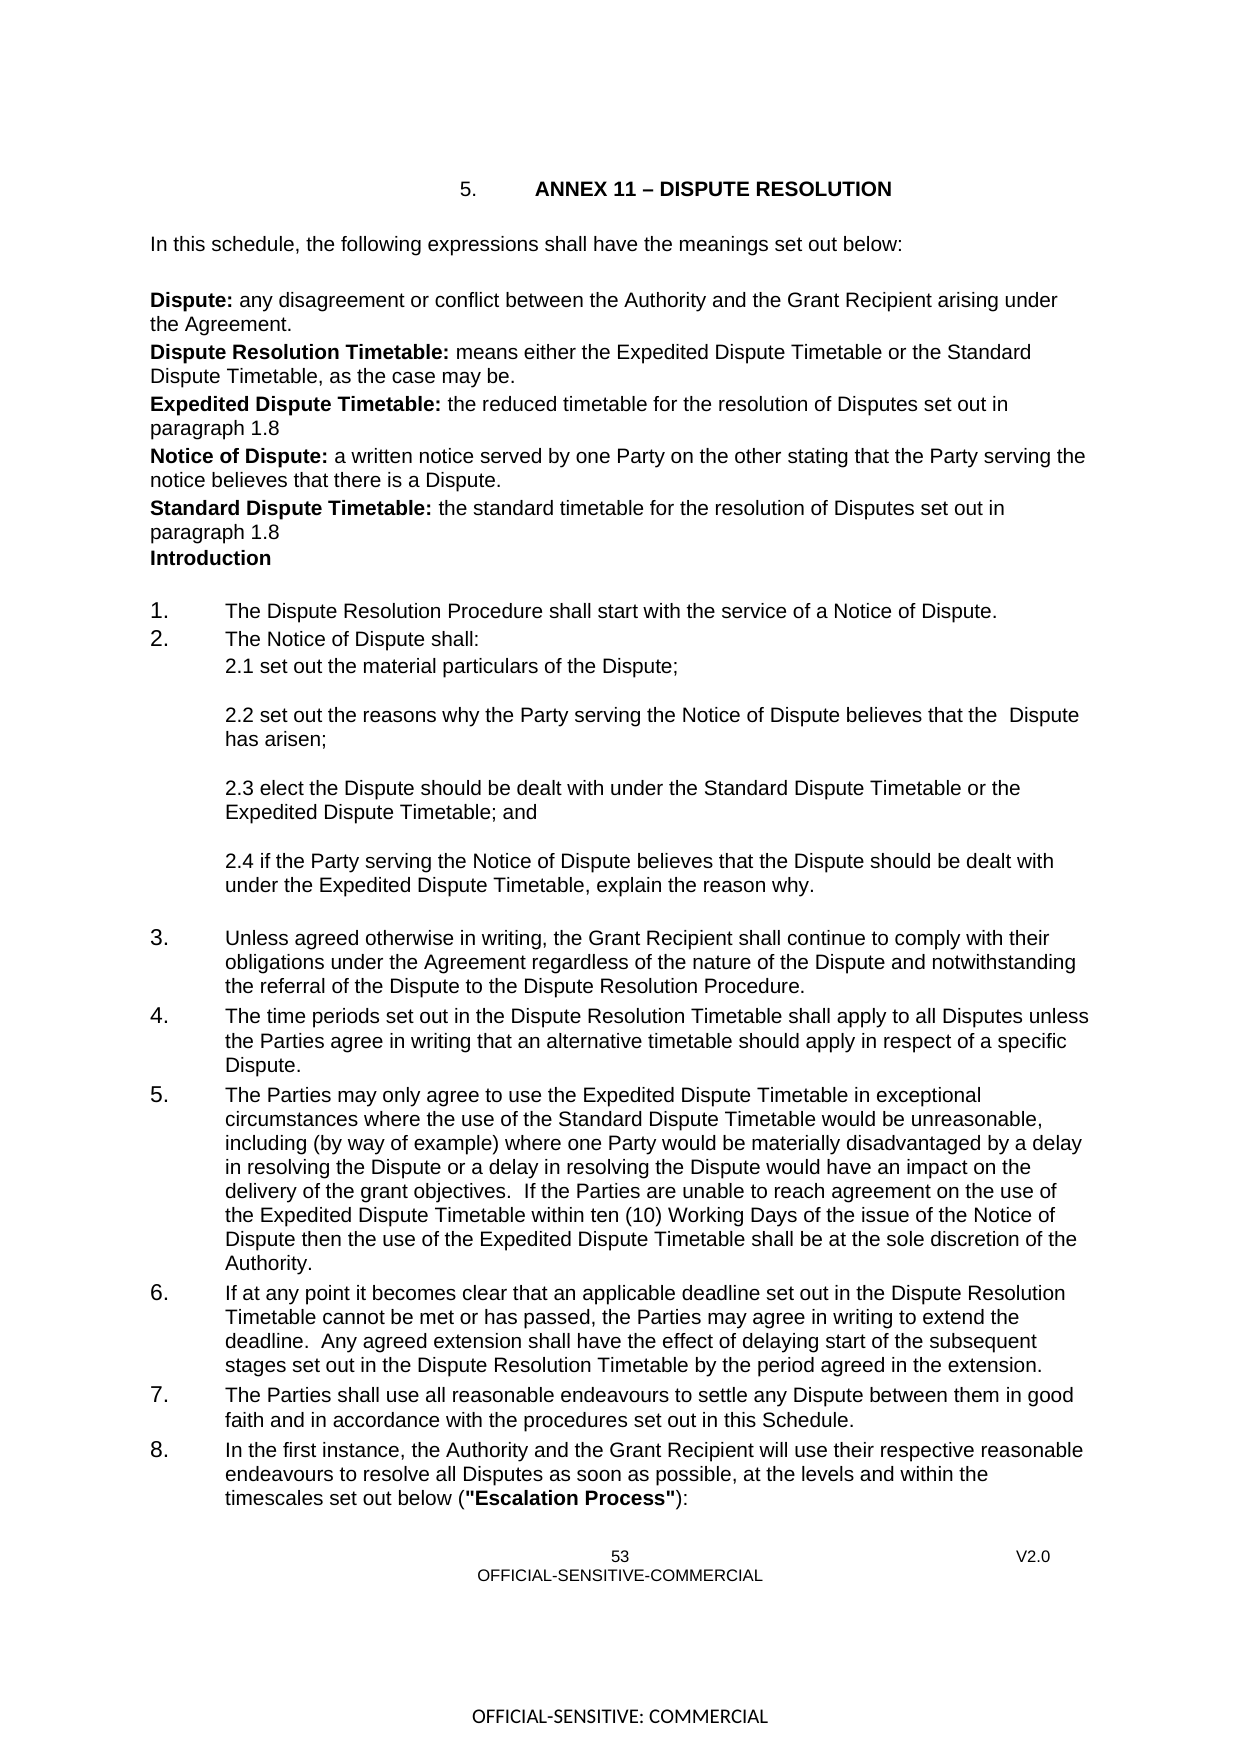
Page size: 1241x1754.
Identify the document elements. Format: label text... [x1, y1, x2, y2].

list Unless agreed otherwise in writing, the Grant Recipient shall continue to comply with their obligations under the Agreement regardless of the nature of the Dispute and notwithstanding the referral of the Dispute to the Dispute Resolution Procedure. [150, 924, 1090, 998]
text Introduction [150, 546, 1090, 570]
list If at any point it becomes clear that an applicable deadline set out in the Dispute Resolution Timetable cannot be met or has passed, the Parties may agree in writing to extend the deadline. Any agreed extension shall have the effect of delaying start of the subsequent stages set out in the Dispute Resolution Timetable by the period agreed in the extension. [150, 1279, 1090, 1377]
text 2.1 set out the material particulars of the Dispute; [225, 654, 1090, 678]
text 2.4 if the Party serving the Notice of Dispute believes that the Dispute should be dealt with under the Expedited Dispute Timetable, explain the reason why. [225, 849, 1090, 897]
list Dispute Resolution Timetable: means either the Expedited Dispute Timetable or the Standard Dispute Timetable, as the case may be. [150, 340, 1090, 388]
text 2.2 set out the reasons why the Party serving the Notice of Dispute believes that the Dispute has arisen; [225, 703, 1090, 751]
list The Dispute Resolution Procedure shall start with the service of a Notice of Dispute. [150, 597, 1090, 623]
list Dispute: any disagreement or conflict between the Authority and the Grant Recipient arising under the Agreement. [150, 288, 1090, 336]
subtitle ANNEX 11 – DISPUTE RESOLUTION [261, 177, 1090, 201]
list The Notice of Dispute shall: [150, 625, 1090, 652]
list The Parties may only agree to use the Expedited Dispute Timetable in exceptional circumstances where the use of the Standard Dispute Timetable would be unreasonable, including (by way of example) where one Party would be materially disadvantaged by a delay in resolving the Dispute or a delay in resolving the Dispute would have an impact on the delivery of the grant objectives. If the Parties are unable to reach agreement on the use of the Expedited Dispute Timetable within ten (10) Working Days of the issue of the Notice of Dispute then the use of the Expedited Dispute Timetable shall be at the sole discretion of the Authority. [150, 1081, 1090, 1274]
list Standard Dispute Timetable: the standard timetable for the resolution of Disputes set out in paragraph 1.8 [150, 496, 1090, 544]
list Notice of Dispute: a written notice served by one Party on the other stating that the Party serving the notice believes that there is a Dispute. [150, 444, 1090, 492]
list The Parties shall use all reasonable endeavours to settle any Dispute between them in good faith and in accordance with the procedures set out in this Schedule. [150, 1381, 1090, 1431]
list The time periods set out in the Dispute Resolution Timetable shall apply to all Disputes unless the Parties agree in writing that an alternative timetable should apply in respect of a specific Dispute. [150, 1002, 1090, 1076]
text In this schedule, the following expressions shall have the meanings set out below: [150, 231, 1090, 255]
text 2.3 elect the Dispute should be dealt with under the Standard Dispute Timetable or the Expedited Dispute Timetable; and [225, 776, 1090, 824]
list In the first instance, the Authority and the Grant Recipient will use their respective reasonable endeavours to resolve all Disputes as soon as possible, at the levels and within the timescales set out below ("Escalation Process"): [150, 1436, 1090, 1510]
list Expedited Dispute Timetable: the reduced timetable for the resolution of Disputes set out in paragraph 1.8 [150, 392, 1090, 440]
